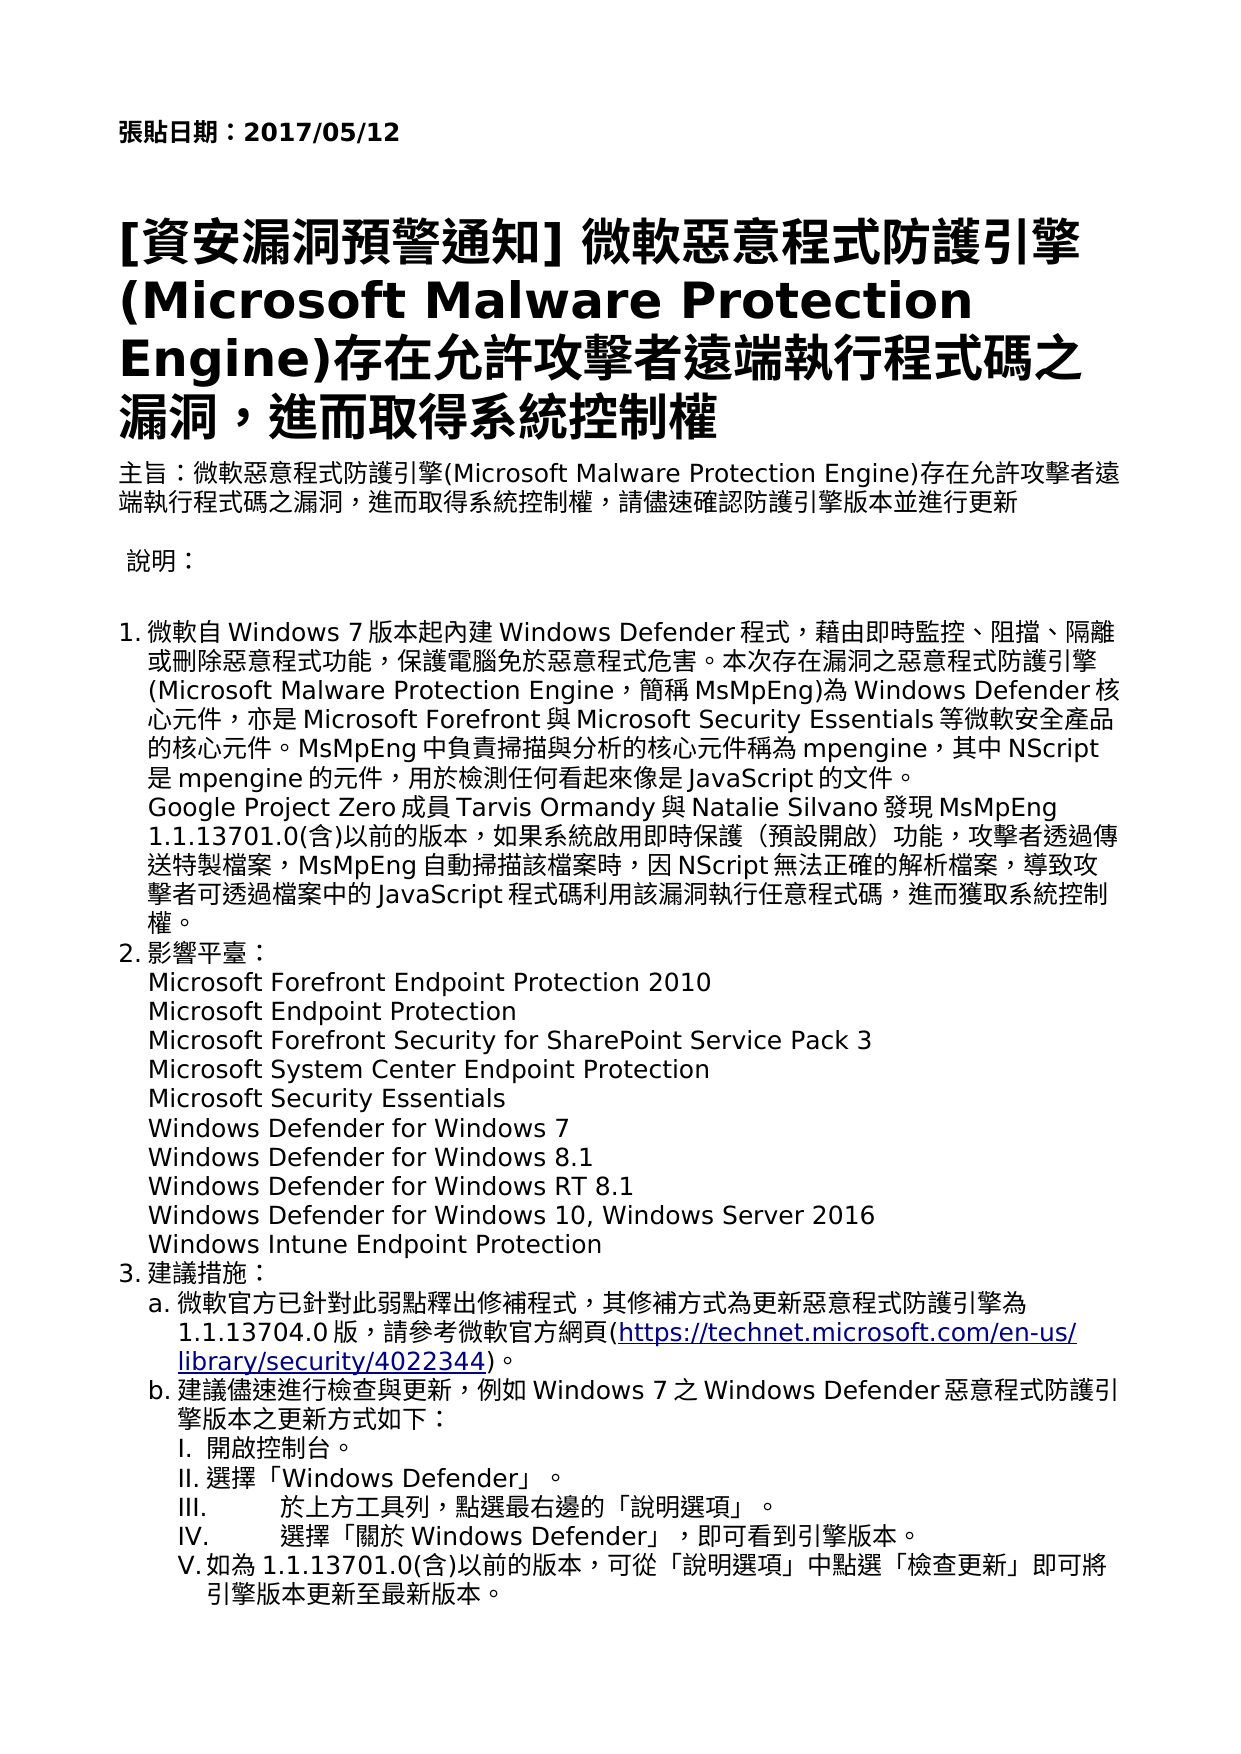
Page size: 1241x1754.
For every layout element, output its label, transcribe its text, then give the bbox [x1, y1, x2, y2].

list 微軟官方已針對此弱點釋出修補程式，其修補方式為更新惡意程式防護引擎為1.1.13704.0版，請參考微軟官方網頁(https://technet.microsoft.com/en-us/library/security/4022344)。 [148, 1289, 1122, 1376]
list 影響平臺： Microsoft Forefront Endpoint Protection 2010 Microsoft Endpoint Protection Microsoft Forefront Security for SharePoint Service Pack 3 Microsoft System Center Endpoint Protection Microsoft Security Essentials Windows Defender for Windows 7 Windows Defender for Windows 8.1 Windows Defender for Windows RT 8.1 Windows Defender for Windows 10, Windows Server 2016 Windows Intune Endpoint Protection [118, 939, 1122, 1260]
list 於上方工具列，點選最右邊的「說明選項」。 [177, 1493, 1122, 1522]
text 主旨：微軟惡意程式防護引擎(Microsoft Malware Protection Engine)存在允許攻擊者遠端執行程式碼之漏洞，進而取得系統控制權，請儘速確認防護引擎版本並進行更新 說明： [118, 459, 1122, 576]
subtitle [資安漏洞預警通知] 微軟惡意程式防護引擎(Microsoft Malware Protection Engine)存在允許攻擊者遠端執行程式碼之漏洞，進而取得系統控制權 [118, 214, 1122, 447]
list 微軟自Windows 7版本起內建Windows Defender程式，藉由即時監控、阻擋、隔離或刪除惡意程式功能，保護電腦免於惡意程式危害。本次存在漏洞之惡意程式防護引擎(Microsoft Malware Protection Engine，簡稱MsMpEng)為Windows Defender核心元件，亦是Microsoft Forefront與Microsoft Security Essentials等微軟安全產品的核心元件。MsMpEng中負責掃描與分析的核心元件稱為mpengine，其中NScript是mpengine的元件，用於檢測任何看起來像是JavaScript的文件。 Google Project Zero成員Tarvis Ormandy與Natalie Silvano發現MsMpEng 1.1.13701.0(含)以前的版本，如果系統啟用即時保護（預設開啟）功能，攻擊者透過傳送特製檔案，MsMpEng自動掃描該檔案時，因NScript無法正確的解析檔案，導致攻擊者可透過檔案中的JavaScript程式碼利用該漏洞執行任意程式碼，進而獲取系統控制權。 [118, 618, 1122, 939]
list 建議儘速進行檢查與更新，例如Windows 7之Windows Defender惡意程式防護引擎版本之更新方式如下： [148, 1376, 1122, 1435]
list 建議措施： [118, 1260, 1122, 1289]
list 如為1.1.13701.0(含)以前的版本，可從「說明選項」中點選「檢查更新」即可將引擎版本更新至最新版本。 [177, 1551, 1122, 1610]
list 選擇「關於Windows Defender」，即可看到引擎版本。 [177, 1522, 1122, 1551]
list 開啟控制台。 [177, 1435, 1122, 1464]
text 張貼日期：2017/05/12 [118, 118, 1122, 176]
list 選擇「Windows Defender」。 [177, 1464, 1122, 1493]
